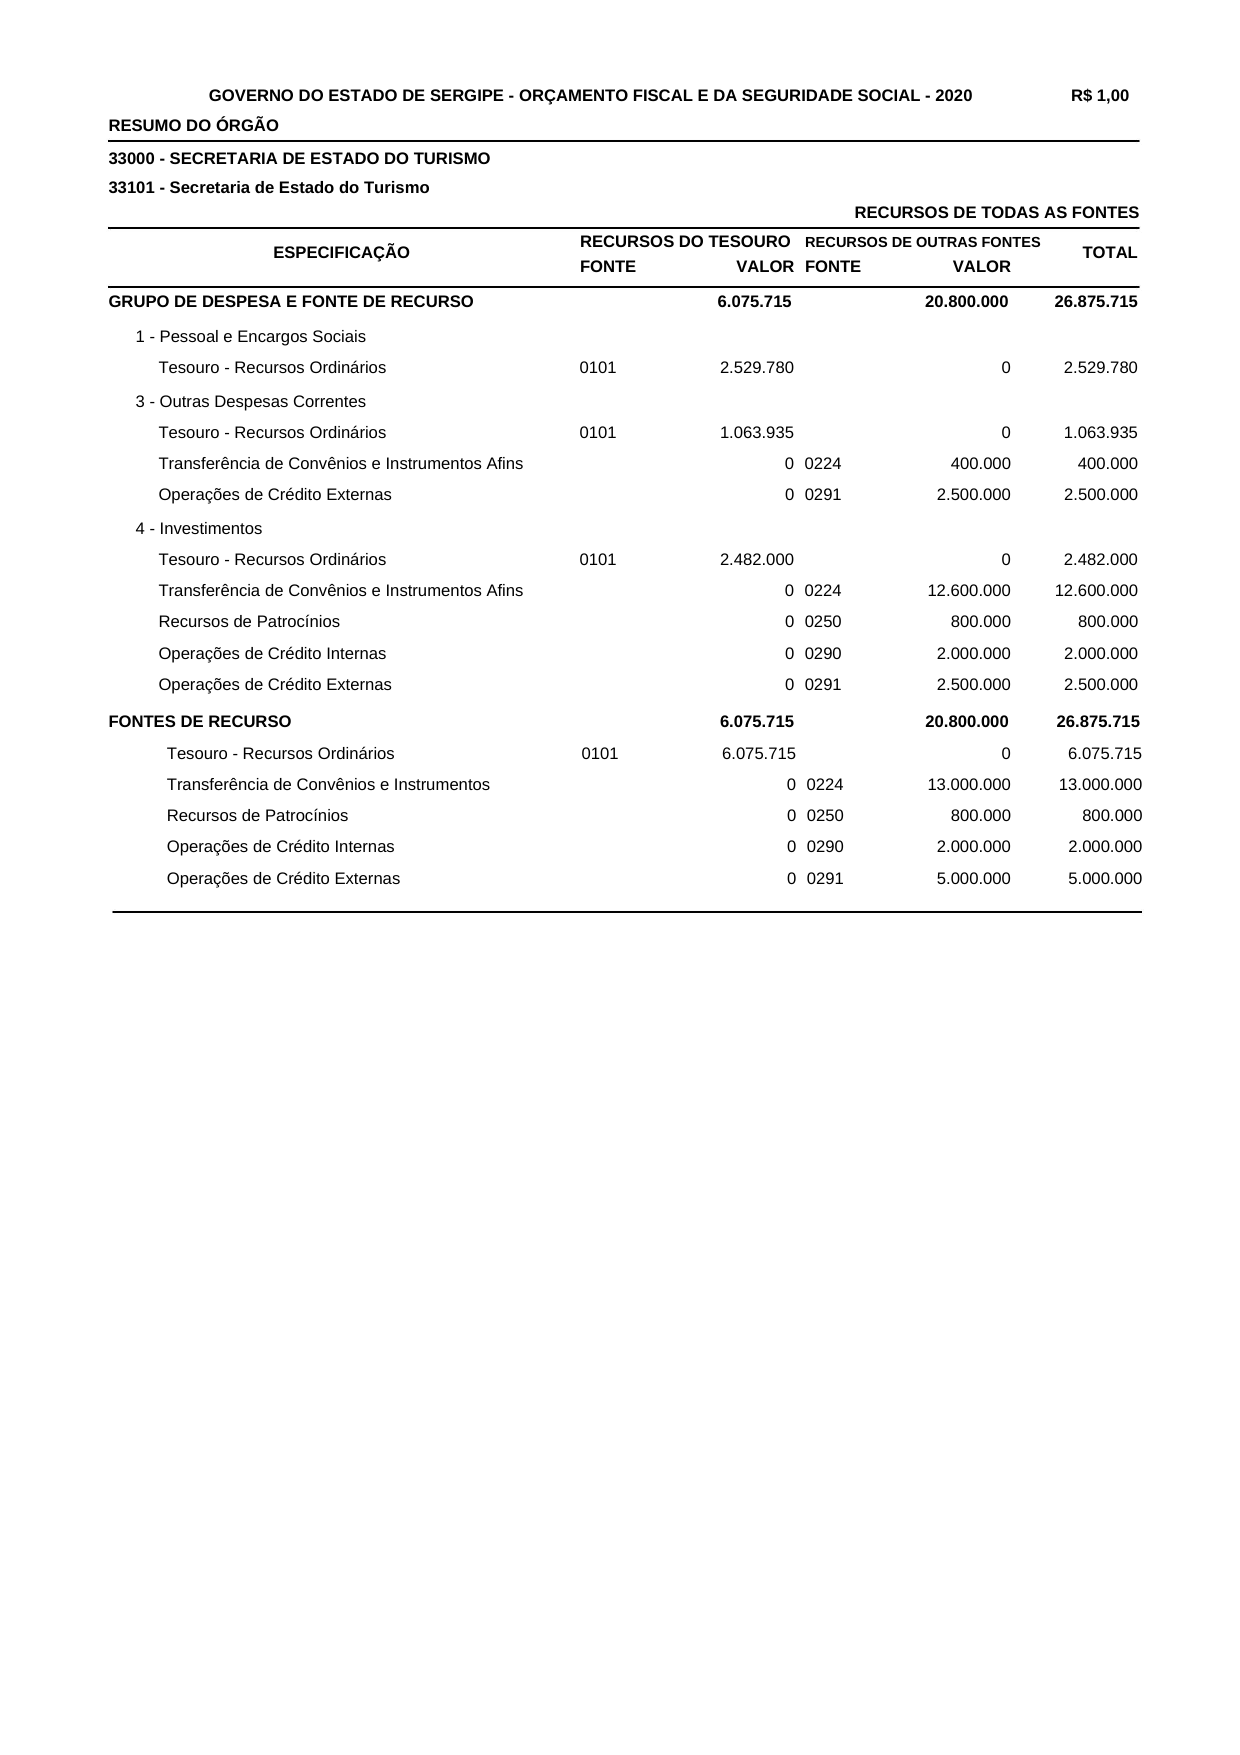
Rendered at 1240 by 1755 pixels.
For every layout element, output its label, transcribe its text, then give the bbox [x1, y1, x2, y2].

table_header [108, 233, 273, 277]
text FONTES DE RECURSO 6.075.715 20.800.000 26.875.715 [108, 712, 1229, 732]
text Recursos de Patrocínios 0 0250 800.000 800.000 [158, 612, 1229, 632]
table_header ESPECIFICAÇÃO [273, 233, 575, 277]
text RESUMO DO ÓRGÃO [108, 115, 1229, 135]
table_header [1078, 233, 1082, 277]
text Operações de Crédito Internas 0 0290 2.000.000 2.000.000 [158, 643, 1229, 663]
text Operações de Crédito Externas 0 0291 2.500.000 2.500.000 [158, 675, 1229, 694]
table_header [575, 233, 580, 277]
text Operações de Crédito Internas 0 0290 2.000.000 2.000.000 [167, 837, 1229, 857]
text GOVERNO DO ESTADO DE SERGIPE - ORÇAMENTO FISCAL E DA SEGURIDADE SOCIAL - 2020 R$ 1,00 [209, 86, 1229, 106]
text Tesouro - Recursos Ordinários 0101 6.075.715 0 6.075.715 [167, 743, 1229, 763]
text Transferência de Convênios e Instrumentos Afins 0 0224 12.600.000 12.600.000 [158, 581, 1229, 601]
table_header TOTAL [1082, 233, 1148, 277]
text 33000 - SECRETARIA DE ESTADO DO TURISMO [108, 149, 1229, 168]
text 1 - Pessoal e Encargos Sociais [135, 327, 1229, 346]
text GRUPO DE DESPESA E FONTE DE RECURSO 6.075.715 20.800.000 26.875.715 [108, 291, 1229, 311]
text Tesouro - Recursos Ordinários 0101 2.482.000 0 2.482.000 [158, 550, 1229, 569]
text 3 - Outras Despesas Correntes [135, 391, 1229, 411]
text Operações de Crédito Externas 0 0291 5.000.000 5.000.000 [167, 868, 1229, 888]
text Tesouro - Recursos Ordinários 0101 2.529.780 0 2.529.780 [158, 358, 1229, 378]
text Transferência de Convênios e Instrumentos Afins 0 0224 400.000 400.000 [158, 454, 1229, 473]
text 33101 - Secretaria de Estado do Turismo [108, 178, 1229, 197]
text 4 - Investimentos [135, 518, 1229, 538]
text Operações de Crédito Externas 0 0291 2.500.000 2.500.000 [158, 485, 1229, 505]
text Transferência de Convênios e Instrumentos 0 0224 13.000.000 13.000.000 [167, 775, 1229, 794]
text Recursos de Patrocínios 0 0250 800.000 800.000 [167, 806, 1229, 826]
table_header RECURSOS DO TESOURO RECURSOS DE OUTRAS FONTES FONTE VALOR FONTE VALOR [580, 233, 1078, 277]
text RECURSOS DE TODAS AS FONTES [854, 203, 1229, 222]
text Tesouro - Recursos Ordinários 0101 1.063.935 0 1.063.935 [158, 423, 1229, 442]
